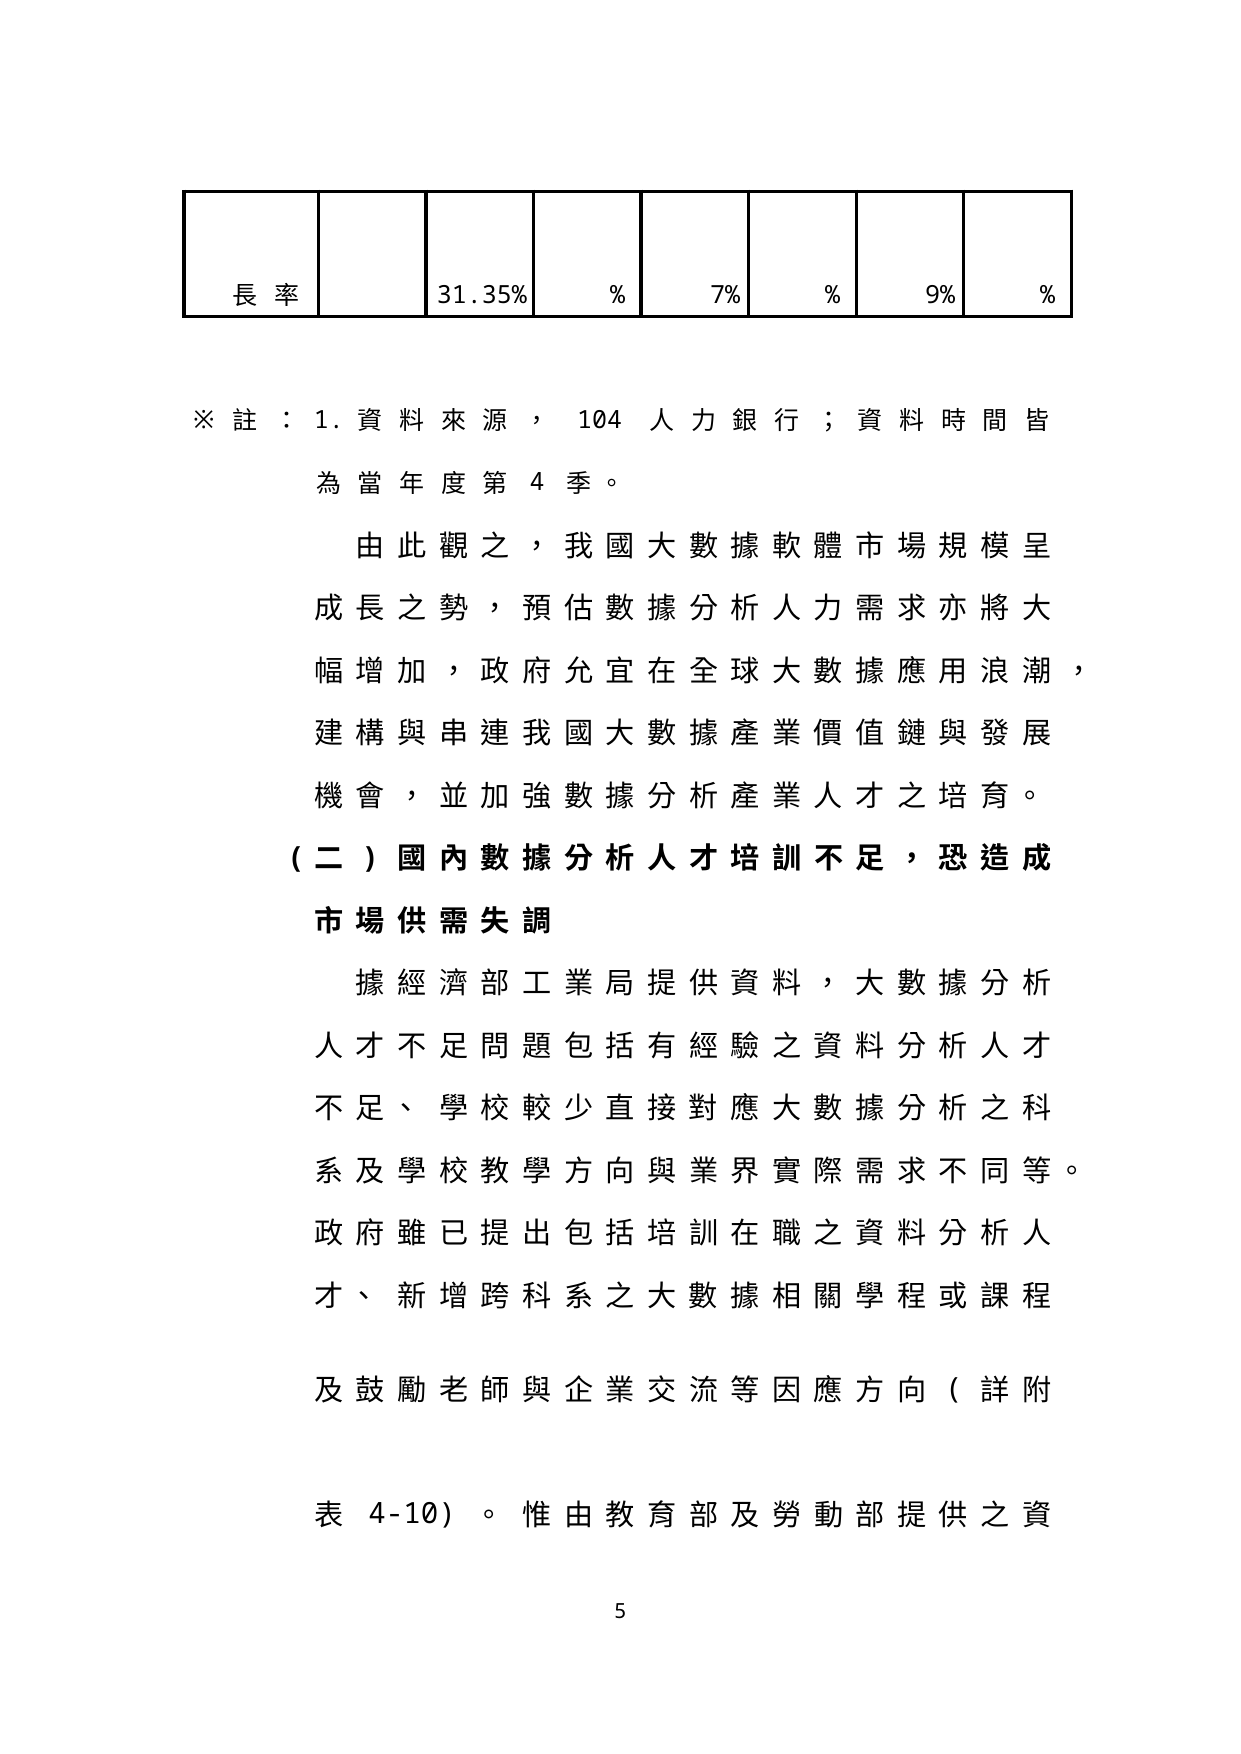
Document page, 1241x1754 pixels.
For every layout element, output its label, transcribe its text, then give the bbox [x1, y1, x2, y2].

text ※註：1.資料來源，104人力銀行；資料時間皆為當年度第4季。 [183, 377, 1080, 502]
text (二)國內數據分析人才培訓不足，恐造成市場供需失調 [242, 814, 1058, 939]
table_cell % [535, 193, 639, 314]
table_cell - [320, 193, 424, 314]
table_cell % [965, 193, 1070, 314]
table_cell 長率 [186, 193, 317, 314]
table_cell -31.35% [428, 193, 532, 314]
text 由此觀之，我國大數據軟體市場規模呈成長之勢，預估數據分析人力需求亦將大幅增加，政府允宜在全球大數據應用浪潮，建構與串連我國大數據產業價值鏈與發展機會，並加強數據分析產業人才之培育。 [271, 502, 1058, 814]
text 據經濟部工業局提供資料，大數據分析人才不足問題包括有經驗之資料分析人才不足、學校較少直接對應大數據分析之科系及學校教學方向與業界實際需求不同等。政府雖已提出包括培訓在職之資料分析人才、新增跨科系之大數據相關學程或課程及鼓勵老師與企業交流等因應方向(詳附表4-10)。惟由教育部及勞動部提供之資料觀之，近年委託大專院校開設「社群運算與巨量資料」領域課程人才培訓情形，104年度至106年度培訓總人數分別為796人、1,520人、1,636人，3年總培訓人數為3,952人(詳附表4-11)。 [271, 939, 1058, 1564]
table_cell 7% [643, 193, 747, 314]
table_cell % [750, 193, 855, 314]
table_cell 9% [858, 193, 962, 314]
